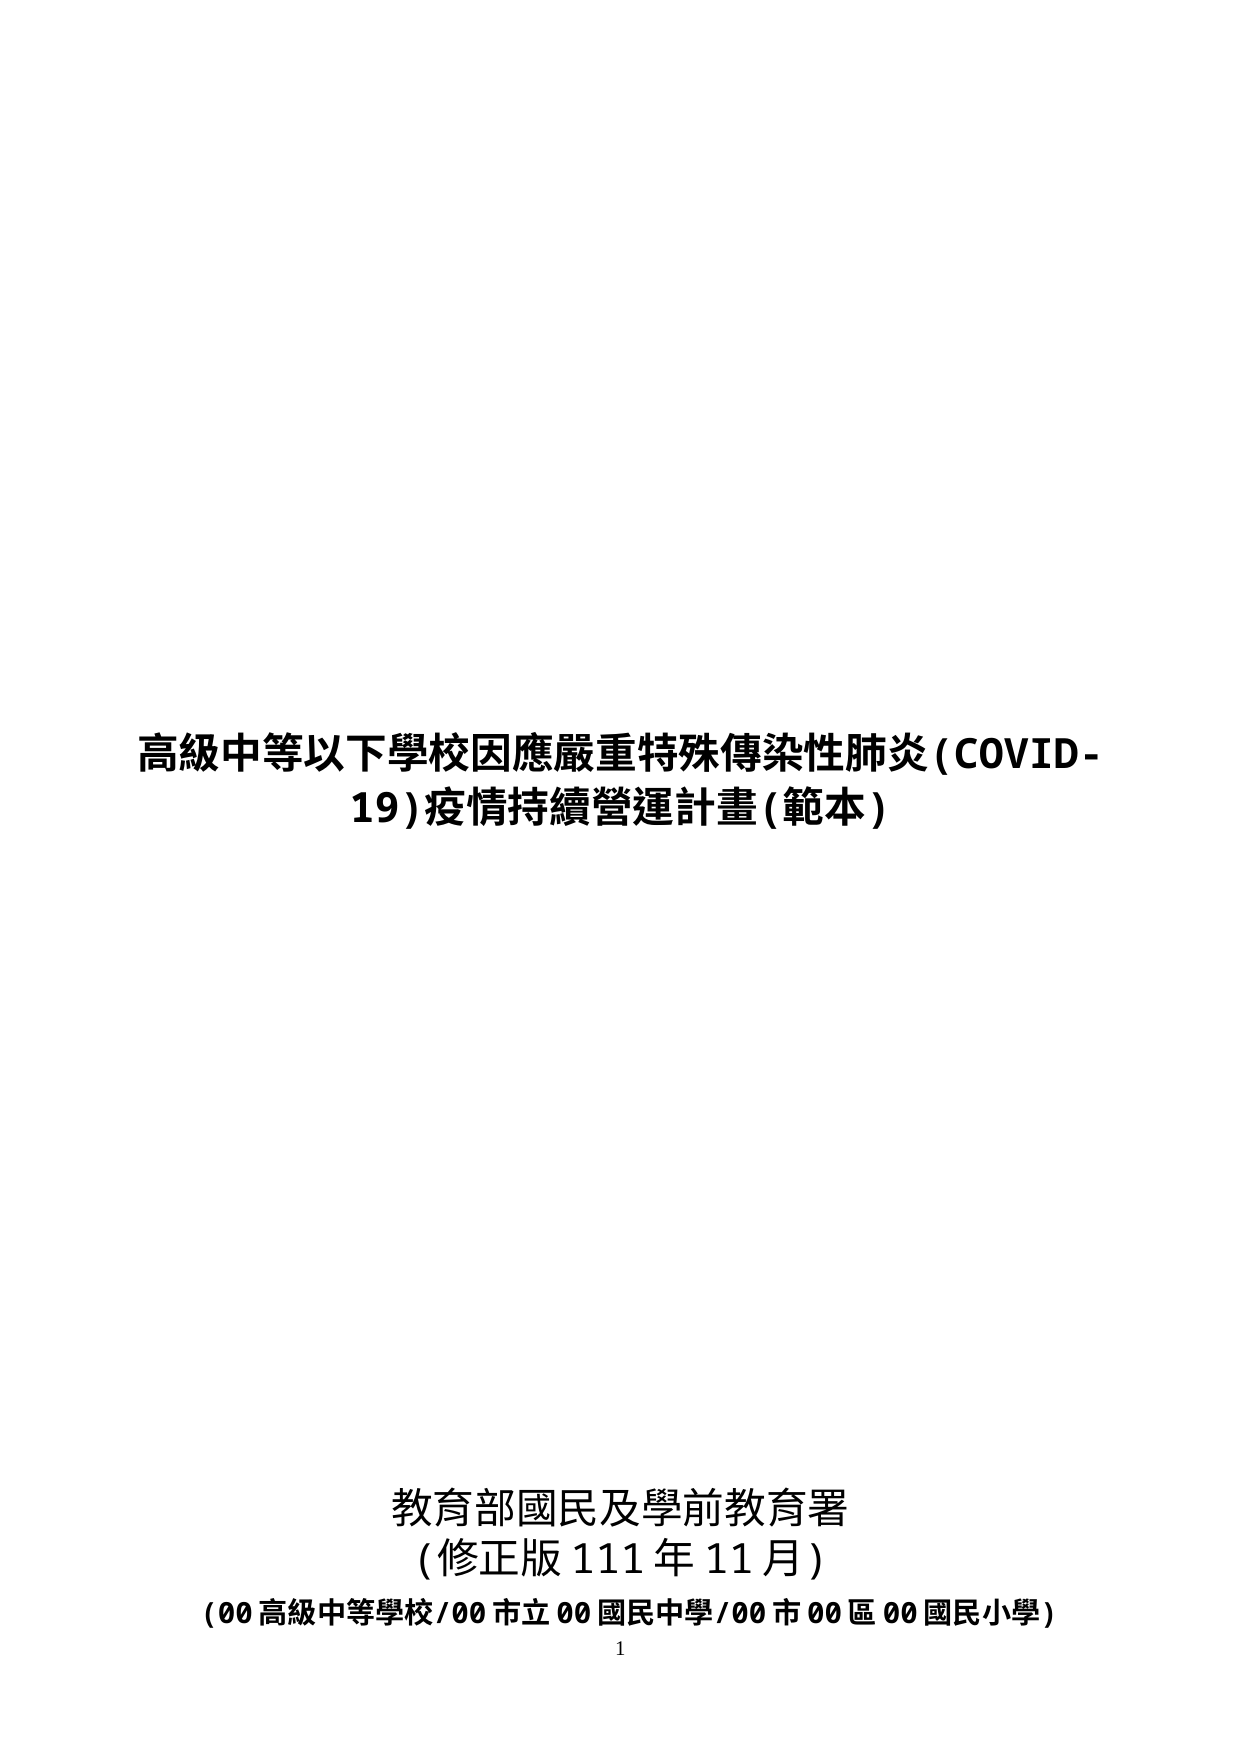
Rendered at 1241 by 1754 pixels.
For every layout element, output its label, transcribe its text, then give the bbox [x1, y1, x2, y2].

text (00高級中等學校/00市立00國民中學/00市00區00國民小學) [118, 1583, 1122, 1633]
text 教育部國民及學前教育署 [118, 1483, 1122, 1533]
text (修正版111年11月) [118, 1533, 1122, 1583]
text 高級中等以下學校因應嚴重特殊傳染性肺炎(COVID-19)疫情持續營運計畫(範本) [118, 725, 1122, 833]
